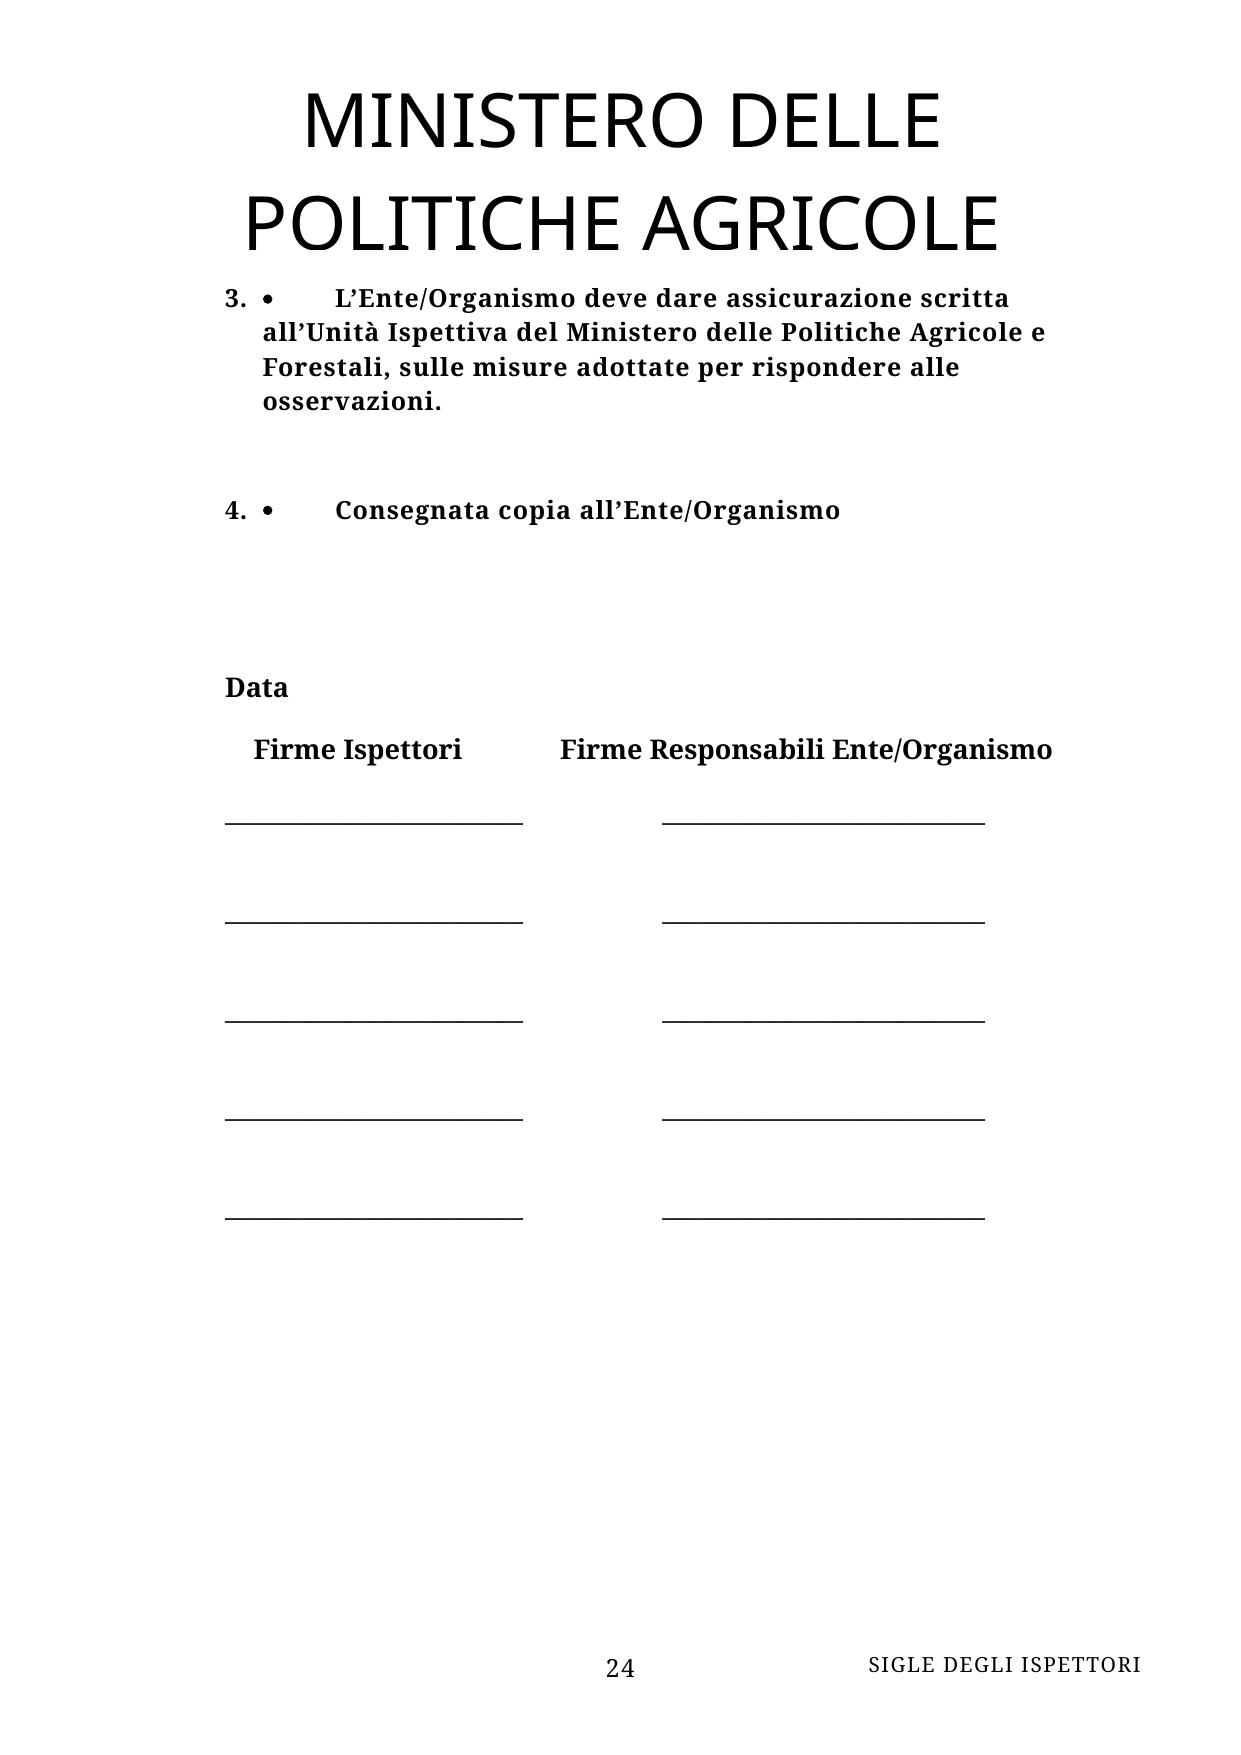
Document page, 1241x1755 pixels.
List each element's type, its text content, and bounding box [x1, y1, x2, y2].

text ________________________ __________________________ [187, 1188, 1053, 1224]
text Data [187, 669, 1053, 706]
text ________________________ __________________________ [187, 793, 1053, 829]
text ________________________ __________________________ [187, 891, 1053, 928]
text ________________________ __________________________ [187, 990, 1053, 1027]
text Firme Ispettori Firme Responsabili Ente/Organismo [187, 731, 1053, 768]
list  L’Ente/Organismo deve dare assicurazione scritta all’Unità Ispettiva del Ministero delle Politiche Agricole e Forestali, sulle misure adottate per rispondere alle osservazioni. [225, 249, 1053, 417]
text ________________________ __________________________ [187, 1089, 1053, 1126]
list  Consegnata copia all’Ente/Organismo [225, 492, 1053, 526]
